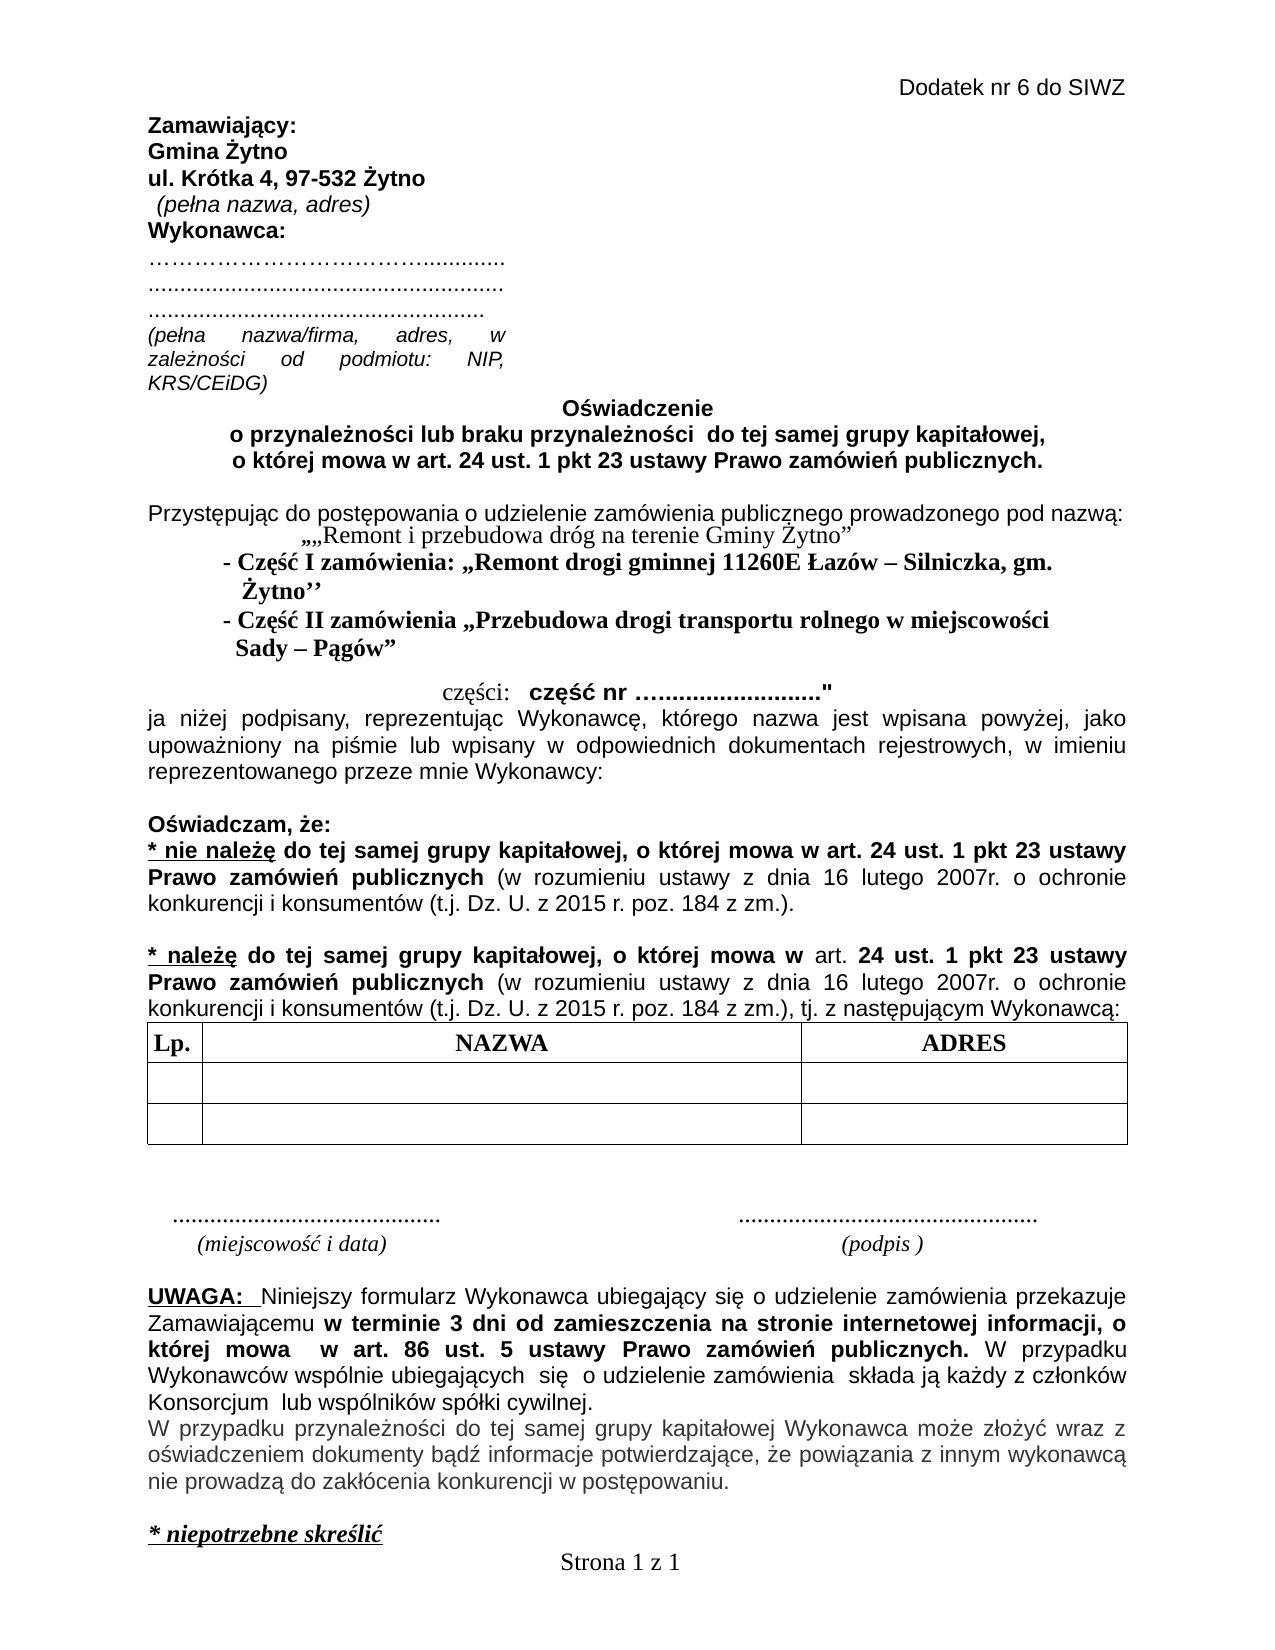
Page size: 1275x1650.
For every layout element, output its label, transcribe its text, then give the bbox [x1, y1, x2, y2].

text Oświadczam, że: [148, 811, 1127, 837]
text ja niżej podpisany, reprezentując Wykonawcę, którego nazwa jest wpisana powyżej, jako upoważniony na piśmie lub wpisany w odpowiednich dokumentach rejestrowych, w imieniu reprezentowanego przeze mnie Wykonawcy: [148, 705, 1127, 784]
text o przynależności lub braku przynależności do tej samej grupy kapitałowej, o której mowa w art. 24 ust. 1 pkt 23 ustawy Prawo zamówień publicznych. [148, 421, 1127, 474]
text Sady – Pągów” [148, 633, 1127, 662]
text części: część nr …........................" [148, 677, 1127, 705]
text UWAGA: Niniejszy formularz Wykonawca ubiegający się o udzielenie zamówienia przekazuje Zamawiającemu w terminie 3 dni od zamieszczenia na stronie internetowej informacji, o której mowa w art. 86 ust. 5 ustawy Prawo zamówień publicznych. W przypadku Wykonawców wspólnie ubiegających się o udzielenie zamówienia składa ją każdy z członków Konsorcjum lub wspólników spółki cywilnej. [148, 1283, 1127, 1415]
text Żytno’’ [223, 576, 1127, 605]
text Wykonawca: [148, 217, 1127, 244]
text - Część II zamówienia „Przebudowa drogi transportu rolnego w miejscowości [223, 605, 1127, 633]
text W przypadku przynależności do tej samej grupy kapitałowej Wykonawca może złożyć wraz z oświadczeniem dokumenty bądź informacje potwierdzające, że powiązania z innym wykonawcą nie prowadzą do zakłócenia konkurencji w postępowaniu. [148, 1415, 1127, 1494]
text (pełna nazwa, adres) [150, 191, 1127, 217]
table_header NAZWA [203, 1023, 801, 1062]
text ul. Krótka 4, 97-532 Żytno [148, 164, 1127, 191]
text Gmina Żytno [148, 138, 1127, 164]
text Przystępując do postępowania o udzielenie zamówienia publicznego prowadzonego pod nazwą: [148, 500, 1127, 526]
text Zamawiający: [148, 112, 1127, 138]
table_cell [148, 1104, 202, 1144]
table_cell [802, 1104, 1127, 1144]
text Dodatek nr 6 do SIWZ [148, 74, 1127, 100]
table_header Lp. [148, 1023, 202, 1062]
subtitle Oświadczenie [148, 394, 1127, 421]
table_header ADRES [802, 1023, 1127, 1062]
text (miejscowość i data) (podpis ) [148, 1228, 1127, 1257]
text ........................................... ................................................ [148, 1199, 1127, 1228]
table_cell [203, 1104, 801, 1144]
text * należę do tej samej grupy kapitałowej, o której mowa w art. 24 ust. 1 pkt 23 ustawy Prawo zamówień publicznych (w rozumieniu ustawy z dnia 16 lutego 2007r. o ochronie konkurencji i konsumentów (t.j. Dz. U. z 2015 r. poz. 184 z zm.), tj. z następującym Wykonawcą: [148, 942, 1127, 1022]
text - Część I zamówienia: „Remont drogi gminnej 11260E Łazów – Silniczka, gm. [223, 547, 1127, 576]
table_cell [203, 1063, 801, 1103]
table_cell [802, 1063, 1127, 1103]
table_cell [148, 1063, 202, 1103]
list „„Remont i przebudowa dróg na terenie Gminy Żytno” [223, 526, 1127, 547]
text * nie należę do tej samej grupy kapitałowej, o której mowa w art. 24 ust. 1 pkt 23 ustawy Prawo zamówień publicznych (w rozumieniu ustawy z dnia 16 lutego 2007r. o ochronie konkurencji i konsumentów (t.j. Dz. U. z 2015 r. poz. 184 z zm.). [148, 837, 1127, 916]
text ……………………………….......................................................................................................................... [148, 244, 507, 323]
text (pełna nazwa/firma, adres, w zależności od podmiotu: NIP, KRS/CEiDG) [148, 323, 507, 394]
